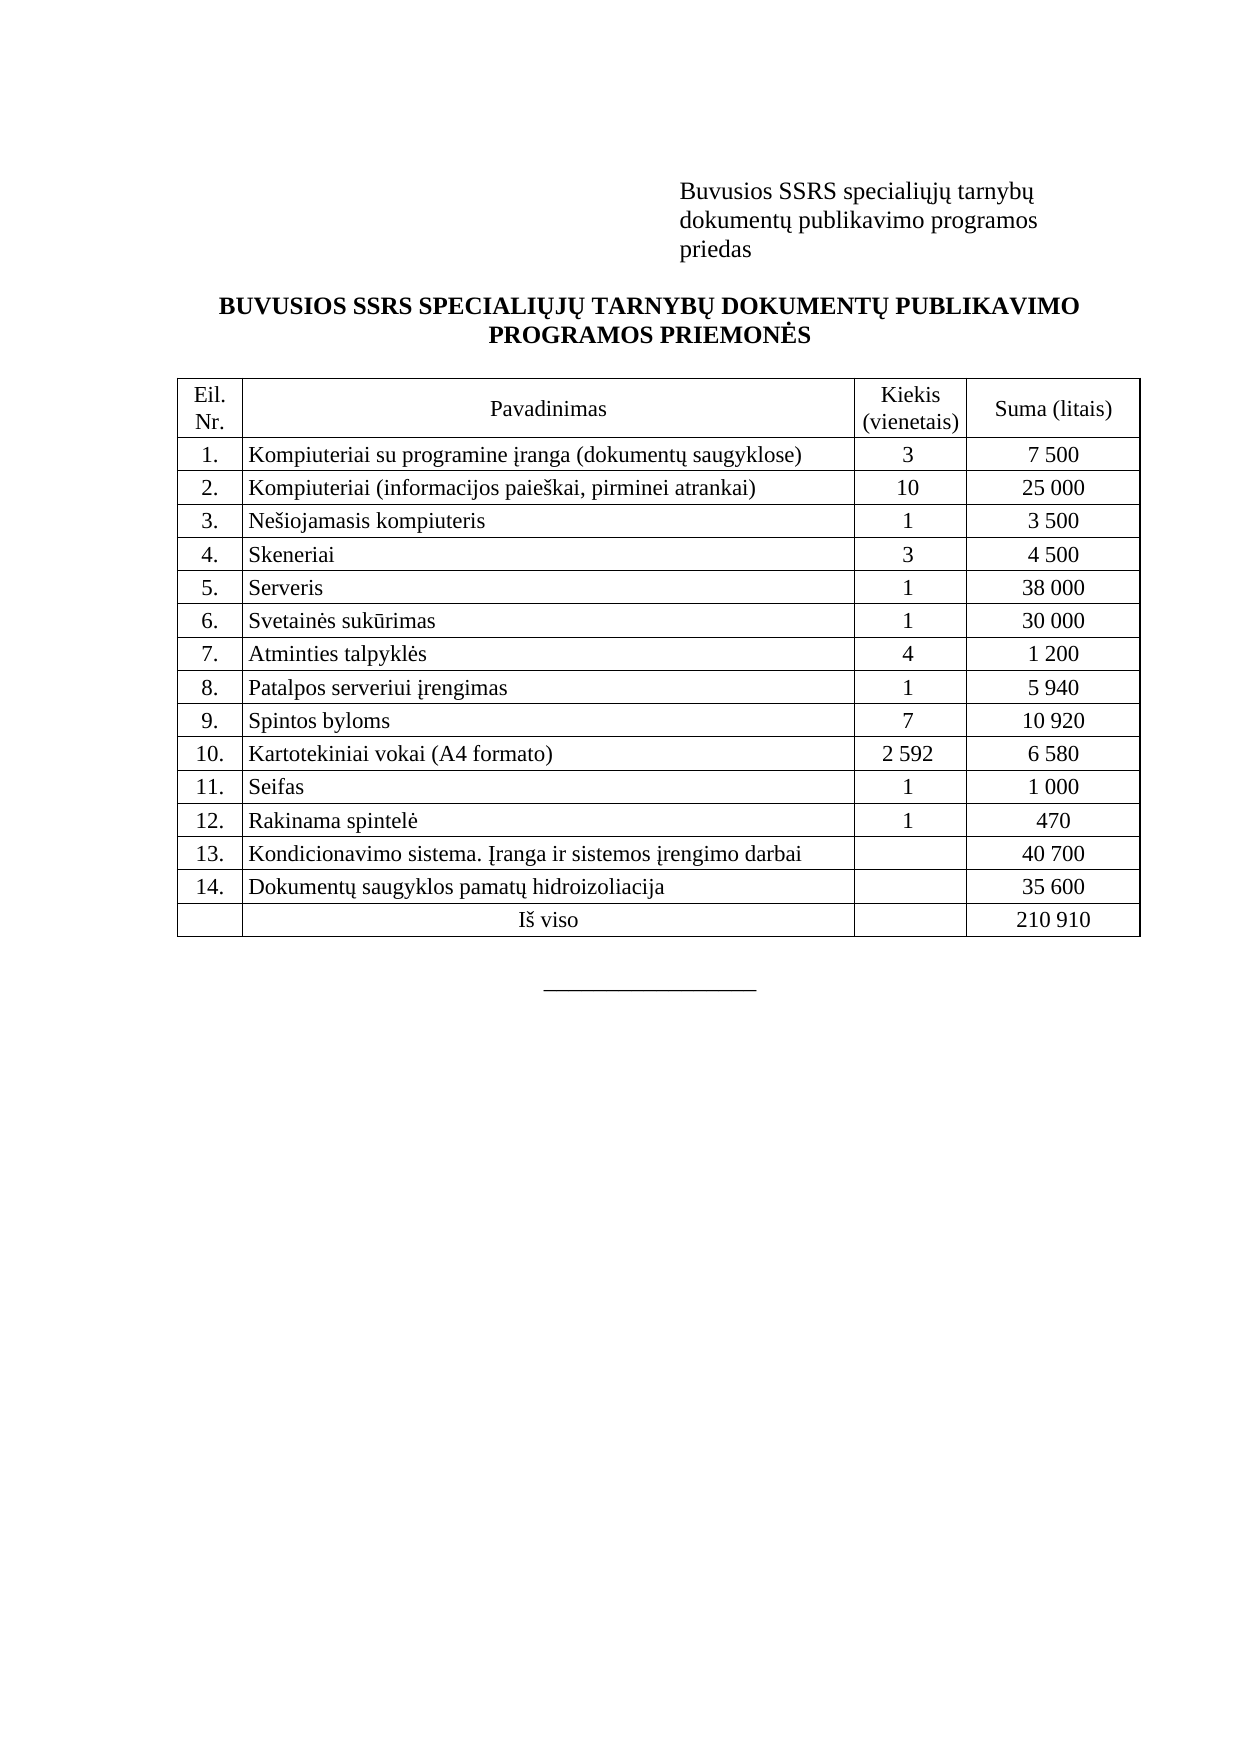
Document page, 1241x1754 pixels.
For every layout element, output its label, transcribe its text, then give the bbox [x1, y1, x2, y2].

table_cell Seifas [243, 771, 854, 803]
table_cell 1 [855, 571, 966, 603]
text dokumentų publikavimo programos [679, 205, 1122, 234]
table_cell 1 [855, 771, 966, 803]
table_cell Spintos byloms [243, 704, 854, 736]
table_cell 12. [178, 804, 242, 836]
table_cell 4 500 [967, 538, 1139, 570]
table_cell 10. [178, 737, 242, 769]
table_cell 7 500 [967, 438, 1139, 470]
text BUVUSIOS SSRS SPECIALIŲJŲ TARNYBŲ DOKUMENTŲ PUBLIKAVIMO PROGRAMOS PRIEMONĖS [177, 291, 1122, 349]
table_header Pavadinimas [243, 379, 854, 437]
table_cell 3 [855, 438, 966, 470]
table_header Kiekis (vienetais) [855, 379, 966, 437]
table_cell 1 [855, 604, 966, 637]
table_cell 1. [178, 438, 242, 470]
table_header Eil. Nr. [178, 379, 242, 437]
table_cell 6. [178, 604, 242, 637]
table_cell Dokumentų saugyklos pamatų hidroizoliacija [243, 870, 854, 902]
table_cell 7. [178, 638, 242, 670]
table_cell 1 [855, 804, 966, 836]
table_cell Skeneriai [243, 538, 854, 570]
table_cell 14. [178, 870, 242, 902]
table_cell 6 580 [967, 737, 1139, 769]
table_cell 11. [178, 771, 242, 803]
table_cell [855, 837, 966, 869]
text priedas [679, 234, 1122, 263]
table_cell Kompiuteriai (informacijos paieškai, pirminei atrankai) [243, 471, 854, 504]
table_cell 8. [178, 671, 242, 703]
text _________________ [177, 965, 1122, 994]
table_cell Kompiuteriai su programine įranga (dokumentų saugyklose) [243, 438, 854, 470]
table_cell [855, 904, 966, 936]
table_cell Rakinama spintelė [243, 804, 854, 836]
table_cell 10 920 [967, 704, 1139, 736]
table_cell 3 [855, 538, 966, 570]
table_cell [178, 904, 242, 936]
table_cell 5 940 [967, 671, 1139, 703]
table_cell 1 [855, 671, 966, 703]
table_cell Serveris [243, 571, 854, 603]
table_cell Patalpos serveriui įrengimas [243, 671, 854, 703]
table_cell Kartotekiniai vokai (A4 formato) [243, 737, 854, 769]
table_cell 470 [967, 804, 1139, 836]
table_cell 2. [178, 471, 242, 504]
table_cell 25 000 [967, 471, 1139, 504]
table_cell Nešiojamasis kompiuteris [243, 505, 854, 537]
table_cell 5. [178, 571, 242, 603]
table_cell 2 592 [855, 737, 966, 769]
table_cell 4 [855, 638, 966, 670]
table_cell 1 000 [967, 771, 1139, 803]
table_cell 9. [178, 704, 242, 736]
table_cell 7 [855, 704, 966, 736]
table_cell 13. [178, 837, 242, 869]
table_cell 35 600 [967, 870, 1139, 902]
table_cell 210 910 [967, 904, 1139, 936]
table_cell 38 000 [967, 571, 1139, 603]
table_cell Kondicionavimo sistema. Įranga ir sistemos įrengimo darbai [243, 837, 854, 869]
table_cell Iš viso [243, 904, 854, 936]
table_cell 1 [855, 505, 966, 537]
table_cell Svetainės sukūrimas [243, 604, 854, 637]
table_header Suma (litais) [967, 379, 1139, 437]
table_cell Atminties talpyklės [243, 638, 854, 670]
table_cell 4. [178, 538, 242, 570]
table_cell 3 500 [967, 505, 1139, 537]
table_cell 1 200 [967, 638, 1139, 670]
table_cell 40 700 [967, 837, 1139, 869]
table_cell 10 [855, 471, 966, 504]
table_cell [855, 870, 966, 902]
table_cell 30 000 [967, 604, 1139, 637]
table_cell 3. [178, 505, 242, 537]
text Buvusios SSRS specialiųjų tarnybų [679, 176, 1122, 205]
